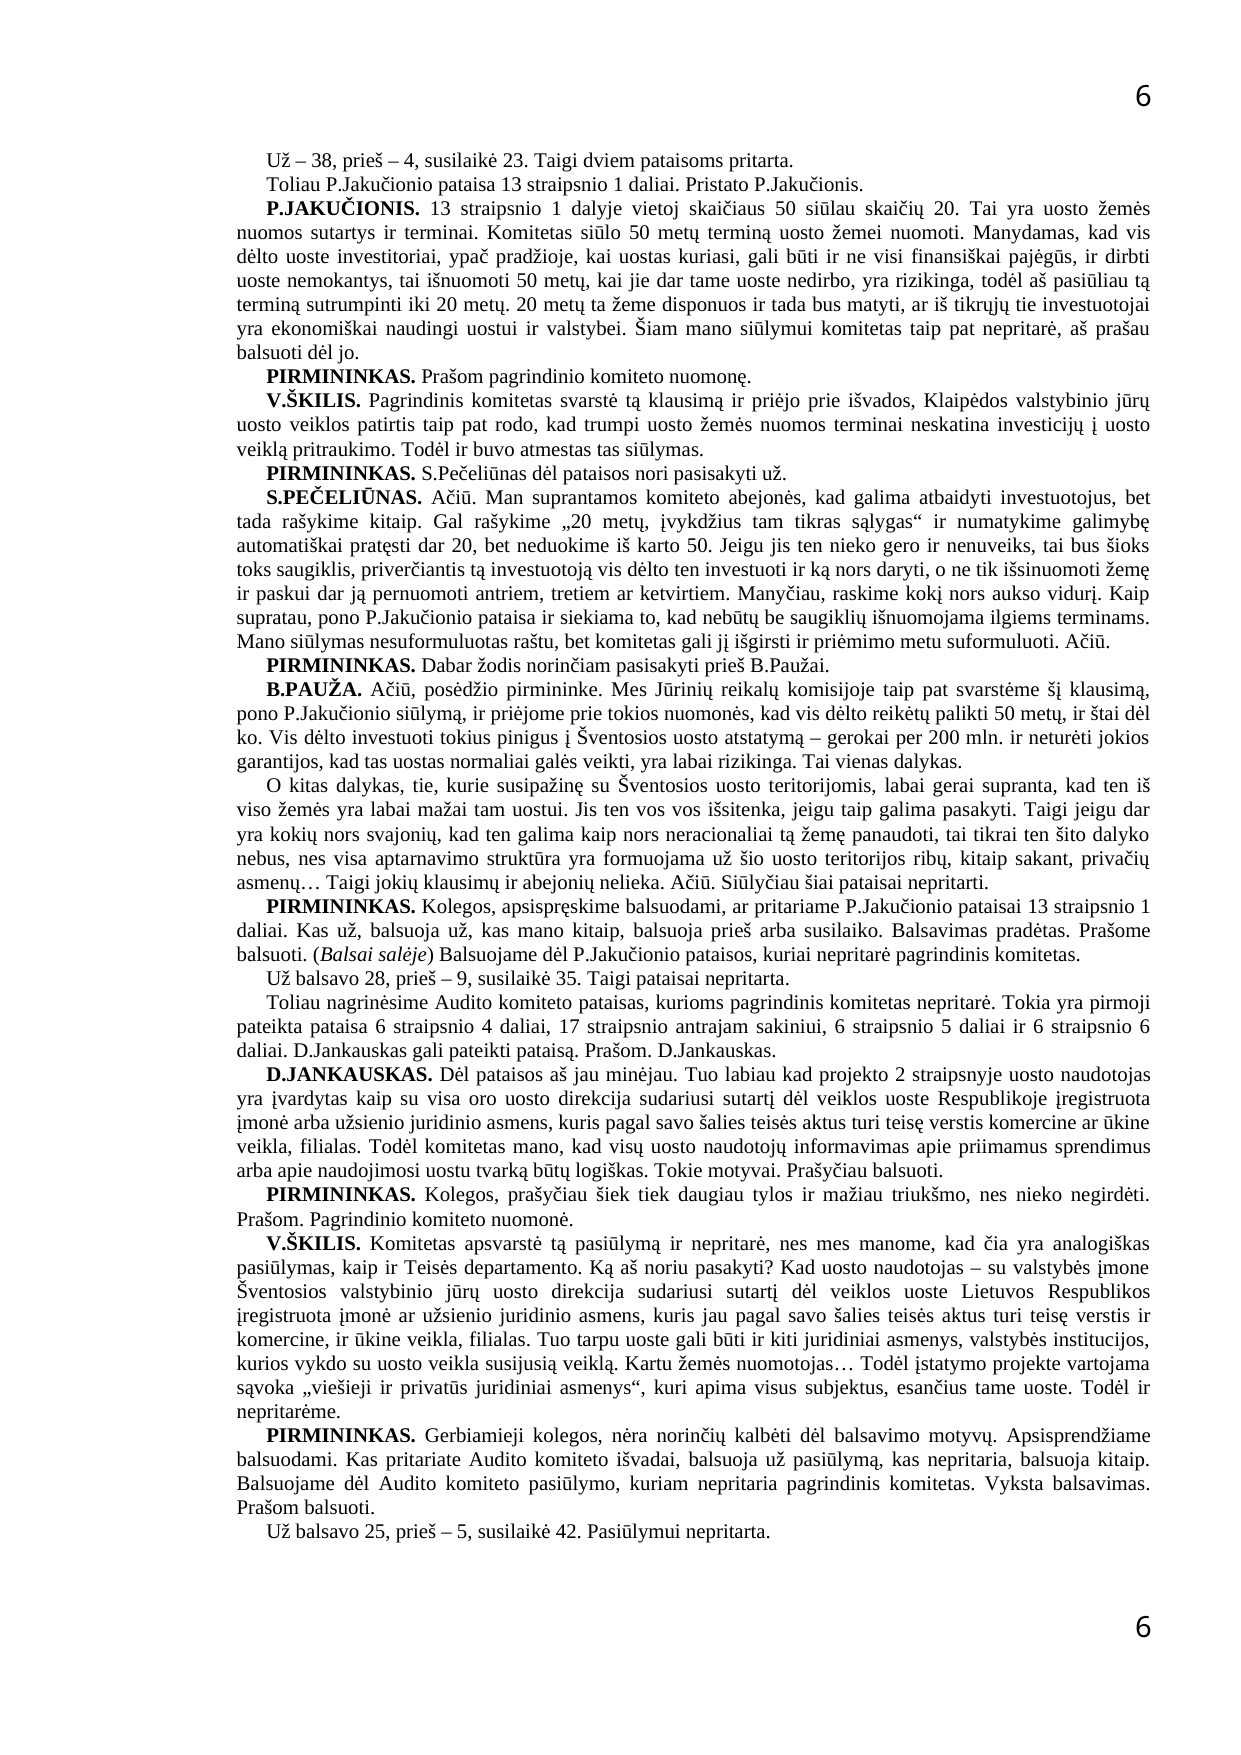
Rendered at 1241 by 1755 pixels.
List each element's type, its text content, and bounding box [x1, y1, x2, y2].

text D.JANKAUSKAS. Dėl pataisos aš jau minėjau. Tuo labiau kad projekto 2 straipsnyje uosto naudotojas yra įvardytas kaip su visa oro uosto direkcija sudariusi sutartį dėl veiklos uoste Respublikoje įregistruota įmonė arba užsienio juridinio asmens, kuris pagal savo šalies teisės aktus turi teisę verstis komercine ar ūkine veikla, filialas. Todėl komitetas mano, kad visų uosto naudotojų informavimas apie priimamus sprendimus arba apie naudojimosi uostu tvarką būtų logiškas. Tokie motyvai. Prašyčiau balsuoti. [236, 1062, 1152, 1182]
text O kitas dalykas, tie, kurie susipažinę su Šventosios uosto teritorijomis, labai gerai supranta, kad ten iš viso žemės yra labai mažai tam uostui. Jis ten vos vos išsitenka, jeigu taip galima pasakyti. Taigi jeigu dar yra kokių nors svajonių, kad ten galima kaip nors neracionaliai tą žemę panaudoti, tai tikrai ten šito dalyko nebus, nes visa aptarnavimo struktūra yra formuojama už šio uosto teritorijos ribų, kitaip sakant, privačių asmenų… Taigi jokių klausimų ir abejonių nelieka. Ačiū. Siūlyčiau šiai pataisai nepritarti. [236, 773, 1152, 894]
text Už – 38, prieš – 4, susilaikė 23. Taigi dviem pataisoms pritarta. [236, 148, 1152, 172]
text Toliau nagrinėsime Audito komiteto pataisas, kurioms pagrindinis komitetas nepritarė. Tokia yra pirmoji pateikta pataisa 6 straipsnio 4 daliai, 17 straipsnio antrajam sakiniui, 6 straipsnio 5 daliai ir 6 straipsnio 6 daliai. D.Jankauskas gali pateikti pataisą. Prašom. D.Jankauskas. [236, 990, 1152, 1062]
text Už balsavo 28, prieš – 9, susilaikė 35. Taigi pataisai nepritarta. [236, 966, 1152, 990]
text B.PAUŽA. Ačiū, posėdžio pirmininke. Mes Jūrinių reikalų komisijoje taip pat svarstėme šį klausimą, pono P.Jakučionio siūlymą, ir priėjome prie tokios nuomonės, kad vis dėlto reikėtų palikti 50 metų, ir štai dėl ko. Vis dėlto investuoti tokius pinigus į Šventosios uosto atstatymą – gerokai per 200 mln. ir neturėti jokios garantijos, kad tas uostas normaliai galės veikti, yra labai rizikinga. Tai vienas dalykas. [236, 677, 1152, 773]
text PIRMININKAS. S.Pečeliūnas dėl pataisos nori pasisakyti už. [236, 461, 1152, 484]
text PIRMININKAS. Prašom pagrindinio komiteto nuomonę. [236, 364, 1152, 388]
text S.PEČELIŪNAS. Ačiū. Man suprantamos komiteto abejonės, kad galima atbaidyti investuotojus, bet tada rašykime kitaip. Gal rašykime „20 metų, įvykdžius tam tikras sąlygas“ ir numatykime galimybę automatiškai pratęsti dar 20, bet neduokime iš karto 50. Jeigu jis ten nieko gero ir nenuveiks, tai bus šioks toks saugiklis, priverčiantis tą investuotoją vis dėlto ten investuoti ir ką nors daryti, o ne tik išsinuomoti žemę ir paskui dar ją pernuomoti antriem, tretiem ar ketvirtiem. Manyčiau, raskime kokį nors aukso vidurį. Kaip supratau, pono P.Jakučionio pataisa ir siekiama to, kad nebūtų be saugiklių išnuomojama ilgiems terminams. Mano siūlymas nesuformuluotas raštu, bet komitetas gali jį išgirsti ir priėmimo metu suformuluoti. Ačiū. [236, 484, 1152, 653]
text Už balsavo 25, prieš – 5, susilaikė 42. Pasiūlymui nepritarta. [236, 1519, 1152, 1543]
text V.ŠKILIS. Pagrindinis komitetas svarstė tą klausimą ir priėjo prie išvados, Klaipėdos valstybinio jūrų uosto veiklos patirtis taip pat rodo, kad trumpi uosto žemės nuomos terminai neskatina investicijų į uosto veiklą pritraukimo. Todėl ir buvo atmestas tas siūlymas. [236, 388, 1152, 461]
text PIRMININKAS. Kolegos, apsispręskime balsuodami, ar pritariame P.Jakučionio pataisai 13 straipsnio 1 daliai. Kas už, balsuoja už, kas mano kitaip, balsuoja prieš arba susilaiko. Balsavimas pradėtas. Prašome balsuoti. (Balsai salėje) Balsuojame dėl P.Jakučionio pataisos, kuriai nepritarė pagrindinis komitetas. [236, 894, 1152, 966]
text PIRMININKAS. Dabar žodis norinčiam pasisakyti prieš B.Paužai. [236, 653, 1152, 677]
text PIRMININKAS. Kolegos, prašyčiau šiek tiek daugiau tylos ir mažiau triukšmo, nes nieko negirdėti. Prašom. Pagrindinio komiteto nuomonė. [236, 1182, 1152, 1231]
text PIRMININKAS. Gerbiamieji kolegos, nėra norinčių kalbėti dėl balsavimo motyvų. Apsisprendžiame balsuodami. Kas pritariate Audito komiteto išvadai, balsuoja už pasiūlymą, kas nepritaria, balsuoja kitaip. Balsuojame dėl Audito komiteto pasiūlymo, kuriam nepritaria pagrindinis komitetas. Vyksta balsavimas. Prašom balsuoti. [236, 1423, 1152, 1519]
text Toliau P.Jakučionio pataisa 13 straipsnio 1 daliai. Pristato P.Jakučionis. [236, 172, 1152, 196]
text P.JAKUČIONIS. 13 straipsnio 1 dalyje vietoj skaičiaus 50 siūlau skaičių 20. Tai yra uosto žemės nuomos sutartys ir terminai. Komitetas siūlo 50 metų terminą uosto žemei nuomoti. Manydamas, kad vis dėlto uoste investitoriai, ypač pradžioje, kai uostas kuriasi, gali būti ir ne visi finansiškai pajėgūs, ir dirbti uoste nemokantys, tai išnuomoti 50 metų, kai jie dar tame uoste nedirbo, yra rizikinga, todėl aš pasiūliau tą terminą sutrumpinti iki 20 metų. 20 metų ta žeme disponuos ir tada bus matyti, ar iš tikrųjų tie investuotojai yra ekonomiškai naudingi uostui ir valstybei. Šiam mano siūlymui komitetas taip pat nepritarė, aš prašau balsuoti dėl jo. [236, 196, 1152, 364]
text V.ŠKILIS. Komitetas apsvarstė tą pasiūlymą ir nepritarė, nes mes manome, kad čia yra analogiškas pasiūlymas, kaip ir Teisės departamento. Ką aš noriu pasakyti? Kad uosto naudotojas – su valstybės įmone Šventosios valstybinio jūrų uosto direkcija sudariusi sutartį dėl veiklos uoste Lietuvos Respublikos įregistruota įmonė ar užsienio juridinio asmens, kuris jau pagal savo šalies teisės aktus turi teisę verstis ir komercine, ir ūkine veikla, filialas. Tuo tarpu uoste gali būti ir kiti juridiniai asmenys, valstybės institucijos, kurios vykdo su uosto veikla susijusią veiklą. Kartu žemės nuomotojas… Todėl įstatymo projekte vartojama sąvoka „viešieji ir privatūs juridiniai asmenys“, kuri apima visus subjektus, esančius tame uoste. Todėl ir nepritarėme. [236, 1231, 1152, 1423]
